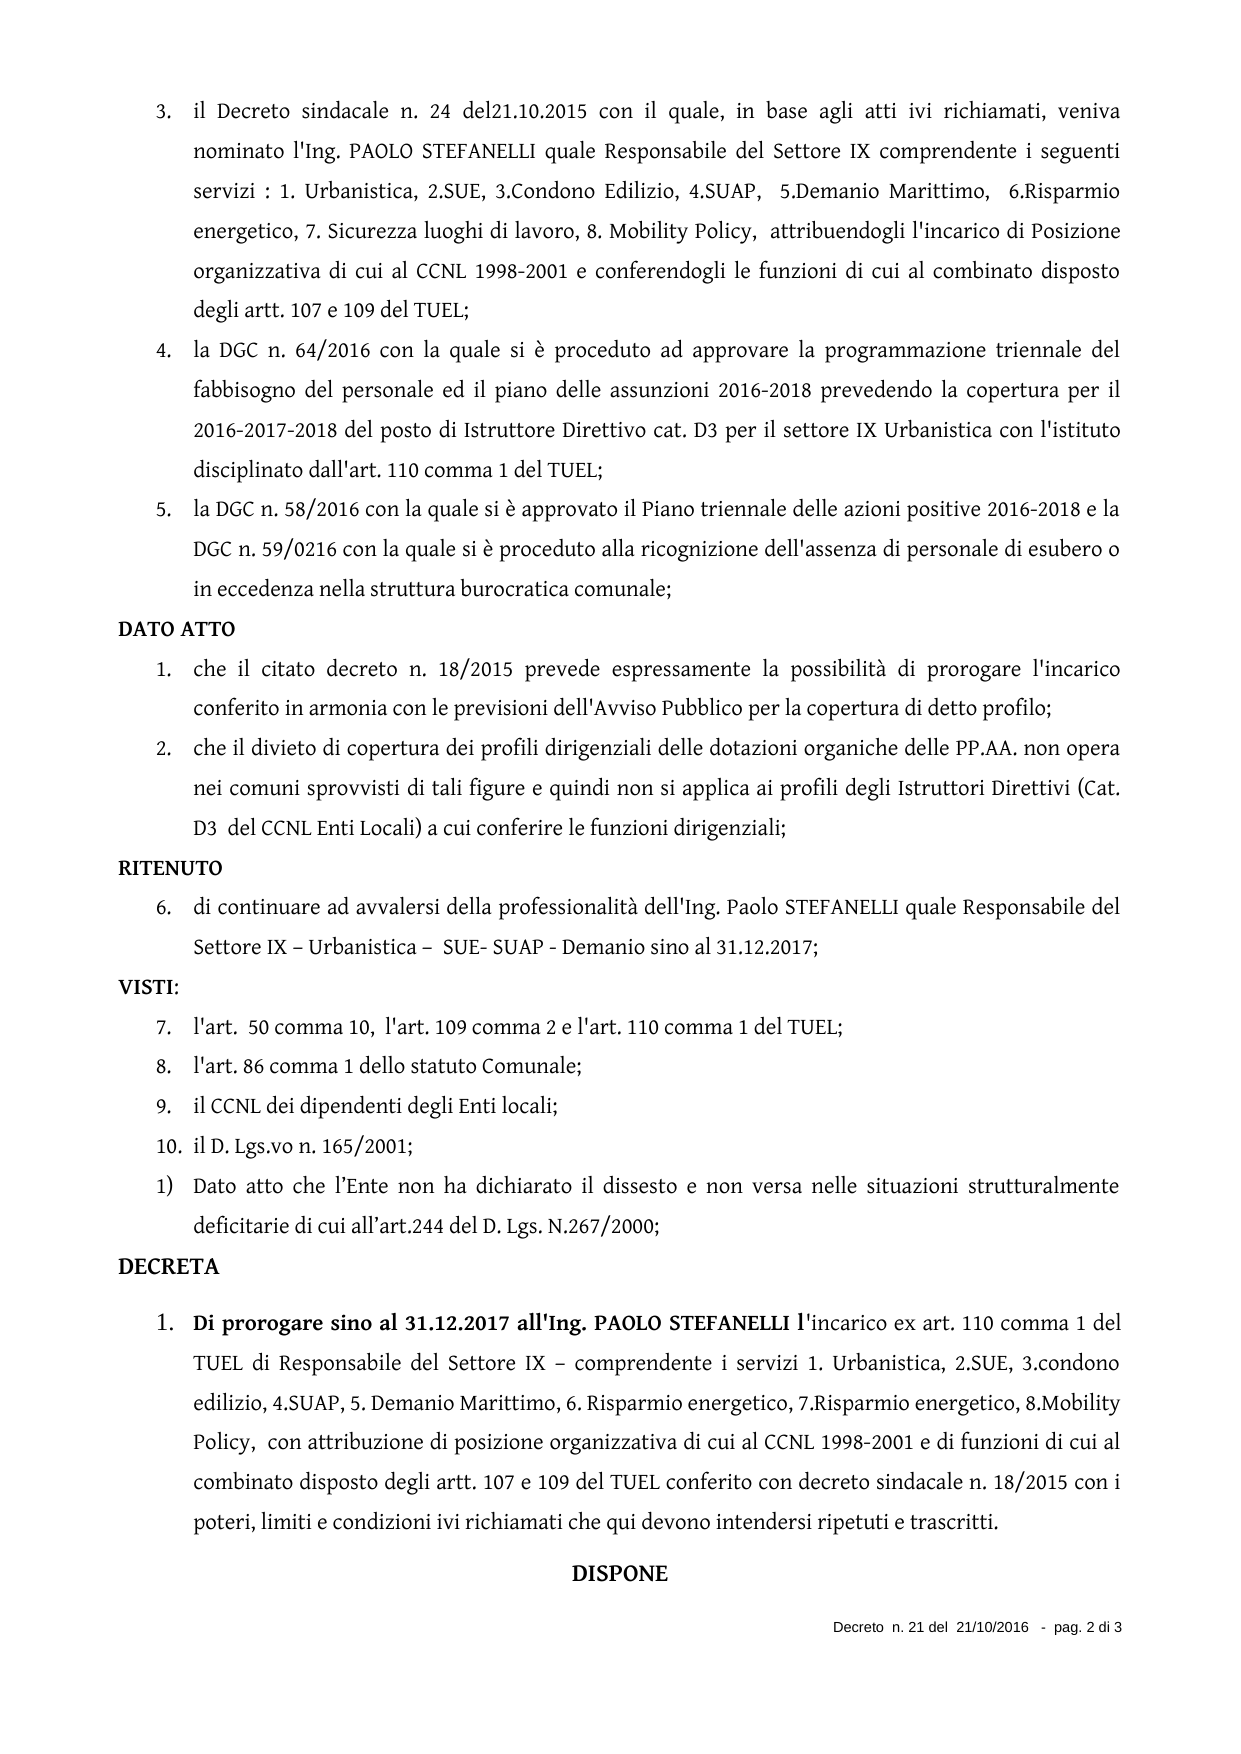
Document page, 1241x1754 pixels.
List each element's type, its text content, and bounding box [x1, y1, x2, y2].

list la DGC n. 64/2016 con la quale si è proceduto ad approvare la programmazione triennale del fabbisogno del personale ed il piano delle assunzioni 2016-2018 prevedendo la copertura per il 2016-2017-2018 del posto di Istruttore Direttivo cat. D3 per il settore IX Urbanistica con l'istituto disciplinato dall'art. 110 comma 1 del TUEL; [156, 338, 1122, 484]
list l'art. 50 comma 10, l'art. 109 comma 2 e l'art. 110 comma 1 del TUEL; [156, 1014, 1122, 1041]
list il Decreto sindacale n. 24 del21.10.2015 con il quale, in base agli atti ivi richiamati, veniva nominato l'Ing. PAOLO STEFANELLI quale Responsabile del Settore IX comprendente i seguenti servizi : 1. Urbanistica, 2.SUE, 3.Condono Edilizio, 4.SUAP, 5.Demanio Marittimo, 6.Risparmio energetico, 7. Sicurezza luoghi di lavoro, 8. Mobility Policy, attribuendogli l'incarico di Posizione organizzativa di cui al CCNL 1998-2001 e conferendogli le funzioni di cui al combinato disposto degli artt. 107 e 109 del TUEL; [156, 99, 1122, 324]
list che il divieto di copertura dei profili dirigenziali delle dotazioni organiche delle PP.AA. non opera nei comuni sprovvisti di tali figure e quindi non si applica ai profili degli Istruttori Direttivi (Cat. D3 del CCNL Enti Locali) a cui conferire le funzioni dirigenziali; [156, 736, 1122, 842]
list il CCNL dei dipendenti degli Enti locali; [156, 1094, 1122, 1120]
list di continuare ad avvalersi della professionalità dell'Ing. Paolo STEFANELLI quale Responsabile del Settore IX – Urbanistica – SUE- SUAP - Demanio sino al 31.12.2017; [156, 895, 1122, 961]
text DISPONE [118, 1560, 1122, 1589]
list l'art. 86 comma 1 dello statuto Comunale; [156, 1054, 1122, 1081]
list la DGC n. 58/2016 con la quale si è approvato il Piano triennale delle azioni positive 2016-2018 e la DGC n. 59/0216 con la quale si è proceduto alla ricognizione dell'assenza di personale di esubero o in eccedenza nella struttura burocratica comunale; [156, 497, 1122, 603]
text DATO ATTO [118, 616, 1122, 643]
text VISTI: [118, 974, 1122, 1001]
list il D. Lgs.vo n. 165/2001; [156, 1133, 1122, 1160]
list Dato atto che l’Ente non ha dichiarato il dissesto e non versa nelle situazioni strutturalmente deficitarie di cui all’art.244 del D. Lgs. N.267/2000; [156, 1173, 1122, 1240]
list Di prorogare sino al 31.12.2017 all'Ing. PAOLO STEFANELLI l'incarico ex art. 110 comma 1 del TUEL di Responsabile del Settore IX – comprendente i servizi 1. Urbanistica, 2.SUE, 3.condono edilizio, 4.SUAP, 5. Demanio Marittimo, 6. Risparmio energetico, 7.Risparmio energetico, 8.Mobility Policy, con attribuzione di posizione organizzativa di cui al CCNL 1998-2001 e di funzioni di cui al combinato disposto degli artt. 107 e 109 del TUEL conferito con decreto sindacale n. 18/2015 con i poteri, limiti e condizioni ivi richiamati che qui devono intendersi ripetuti e trascritti. [156, 1307, 1122, 1536]
subtitle DECRETA [118, 1253, 1122, 1282]
text RITENUTO [118, 855, 1122, 882]
list che il citato decreto n. 18/2015 prevede espressamente la possibilità di prorogare l'incarico conferito in armonia con le previsioni dell'Avviso Pubblico per la copertura di detto profilo; [156, 656, 1122, 722]
